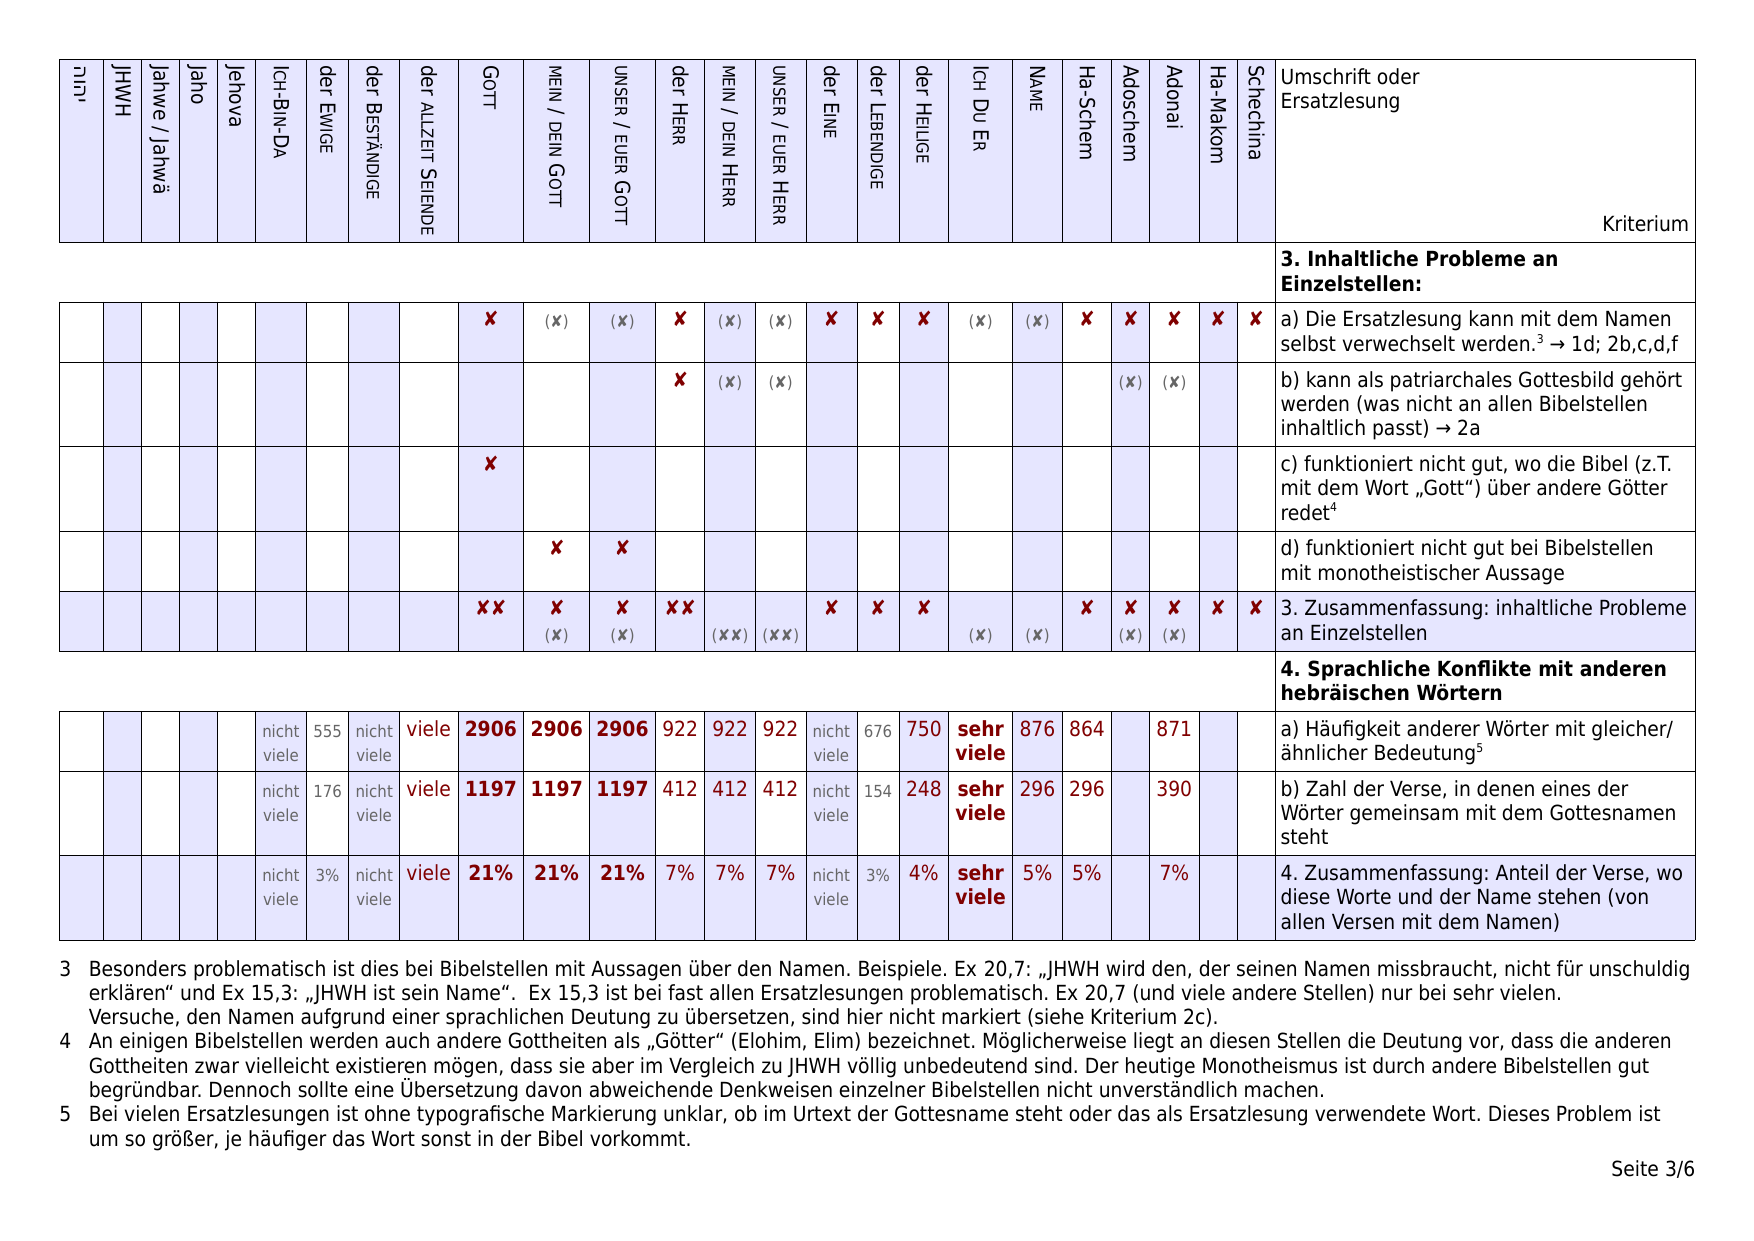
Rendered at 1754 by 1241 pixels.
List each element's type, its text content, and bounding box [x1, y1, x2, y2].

table_cell ✘ [858, 303, 899, 362]
table_cell [807, 447, 857, 531]
table_cell [349, 532, 399, 591]
table_cell 296 [1063, 772, 1111, 855]
table_cell ✘✘ [459, 592, 523, 651]
table_cell 248 [900, 772, 948, 855]
table_cell [104, 243, 141, 302]
table_cell [524, 243, 589, 302]
table_cell 412 [656, 772, 704, 855]
table_cell [458, 243, 523, 302]
table_cell [705, 243, 755, 302]
table_cell 7% [705, 856, 755, 940]
table_cell [948, 652, 1012, 711]
table_cell [349, 447, 399, 531]
table_cell ✘ [656, 363, 704, 446]
table_cell [255, 652, 306, 711]
table_cell [142, 447, 179, 531]
table_cell [1238, 712, 1275, 771]
table_header unser / euer Herr [756, 60, 806, 242]
table_cell 296 [1013, 772, 1062, 855]
table_cell [899, 243, 948, 302]
table_cell 871 [1150, 712, 1199, 771]
table_header JHWH [104, 60, 141, 242]
table_cell (✘) [949, 303, 1012, 362]
table_header der Heilige [900, 60, 948, 242]
table_header Ich‑Bin‑Da [256, 60, 306, 242]
table_cell 154 [858, 772, 899, 855]
table_cell 4% [900, 856, 948, 940]
table_cell c) funktioniert nicht gut, wo die Bibel (z.T. mit dem Wort „Gott“) über andere Götter redet [1276, 447, 1695, 531]
table_cell [306, 243, 348, 302]
table_header der Ewige [307, 60, 348, 242]
table_cell 4. Zusammenfassung: Anteil der Verse, wo diese Worte und der Name stehen (von allen Versen mit dem Namen) [1276, 856, 1695, 940]
table_cell [400, 363, 458, 446]
table_cell ✘ [900, 592, 948, 651]
table_cell [1200, 532, 1237, 591]
table_cell [705, 447, 755, 531]
table_cell [756, 532, 806, 591]
table_header mein / dein Gott [524, 60, 589, 242]
table_cell [1237, 243, 1275, 302]
table_cell [806, 652, 857, 711]
table_cell (✘) [590, 303, 655, 362]
table_cell 3% [858, 856, 899, 940]
table_cell [1200, 447, 1237, 531]
table_cell 3% [307, 856, 348, 940]
table_cell [1200, 712, 1237, 771]
table_cell [349, 363, 399, 446]
table_cell [349, 652, 399, 711]
table_cell [180, 592, 217, 651]
table_cell [524, 447, 589, 531]
table_cell ✘ [656, 303, 704, 362]
table_cell [180, 447, 217, 531]
table_cell [655, 652, 704, 711]
table_cell [218, 447, 255, 531]
table_header Ha‑Makom [1200, 60, 1237, 242]
table_cell 21% [459, 856, 523, 940]
table_cell [307, 592, 348, 651]
table_cell [104, 363, 141, 446]
table_cell [255, 243, 306, 302]
table_header Adoschem [1112, 60, 1149, 242]
table_cell [1112, 772, 1149, 855]
table_header Jehova [218, 60, 255, 242]
table_cell 2906 [524, 712, 589, 771]
table_cell nicht viele [807, 856, 857, 940]
table_cell sehr viele [949, 856, 1012, 940]
table_cell ✘ [1200, 303, 1237, 362]
table_cell [104, 592, 141, 651]
table_cell (✘✘) [705, 592, 755, 651]
table_cell [60, 592, 103, 651]
table_cell [1150, 447, 1199, 531]
table_cell [142, 712, 179, 771]
table_header Kriterium [1485, 60, 1695, 242]
table_cell [806, 243, 857, 302]
table_cell [349, 243, 399, 302]
table_cell [1013, 447, 1062, 531]
table_cell ✘ (✘) [524, 592, 589, 651]
table_cell [104, 532, 141, 591]
table_cell [755, 652, 806, 711]
table_cell [60, 363, 103, 446]
table_cell [256, 532, 306, 591]
table_cell [458, 652, 523, 711]
table_cell [142, 592, 179, 651]
table_cell [1200, 363, 1237, 446]
table_cell [1013, 243, 1062, 302]
table_cell [256, 592, 306, 651]
table_cell [589, 652, 655, 711]
table_cell [307, 447, 348, 531]
table_cell [1013, 652, 1062, 711]
table_cell [1199, 652, 1237, 711]
table_cell [306, 652, 348, 711]
table_cell [1013, 363, 1062, 446]
table_cell nicht viele [807, 712, 857, 771]
table_cell [459, 363, 523, 446]
table_cell [858, 363, 899, 446]
table_header Jahwe / Jahwä [142, 60, 179, 242]
table_cell [755, 243, 806, 302]
table_cell [656, 447, 704, 531]
table_header Ha‑Schem [1063, 60, 1111, 242]
table_cell [256, 303, 306, 362]
table_cell [949, 447, 1012, 531]
table_cell [180, 712, 217, 771]
table_header Jaho [180, 60, 217, 242]
table_cell [218, 856, 255, 940]
table_cell 555 [307, 712, 348, 771]
table_cell [142, 363, 179, 446]
table_cell viele [400, 856, 458, 940]
table_header Umschrift oder Ersatzlesung [1276, 60, 1485, 242]
table_cell d) funktioniert nicht gut bei Bibelstellen mit monotheistischer Aussage [1276, 532, 1695, 591]
table_cell [1112, 856, 1149, 940]
table_cell [590, 363, 655, 446]
table_cell 2906 [590, 712, 655, 771]
table_header mein / dein Herr [705, 60, 755, 242]
table_cell [60, 303, 103, 362]
table_cell ✘ (✘) [1150, 592, 1199, 651]
table_cell [459, 532, 523, 591]
table_cell (✘) [1013, 592, 1062, 651]
table_header der Herr [656, 60, 704, 242]
table_cell [1112, 712, 1149, 771]
table_cell [857, 652, 899, 711]
table_cell [180, 532, 217, 591]
table_cell [60, 447, 103, 531]
table_cell [60, 532, 103, 591]
table_cell 7% [756, 856, 806, 940]
table_cell [589, 243, 655, 302]
table_cell ✘ [1150, 303, 1199, 362]
table_cell 922 [656, 712, 704, 771]
table_cell [1062, 652, 1111, 711]
table_cell 5% [1013, 856, 1062, 940]
table_cell [104, 712, 141, 771]
table_header der Eine [807, 60, 857, 242]
table_cell [705, 532, 755, 591]
table_cell [400, 303, 458, 362]
table_cell 21% [524, 856, 589, 940]
table_cell [142, 772, 179, 855]
table_cell ✘ [1063, 303, 1111, 362]
table_cell [307, 303, 348, 362]
table_cell [104, 772, 141, 855]
table_cell [900, 532, 948, 591]
table_cell sehr viele [949, 772, 1012, 855]
table_cell [307, 363, 348, 446]
table_cell [104, 652, 141, 711]
table_cell [807, 363, 857, 446]
table_cell [217, 652, 255, 711]
table_cell [949, 532, 1012, 591]
table_cell [60, 712, 103, 771]
table_cell [807, 532, 857, 591]
table_cell [1238, 532, 1275, 591]
table_cell [400, 447, 458, 531]
table_cell (✘) [949, 592, 1012, 651]
table_cell 5% [1063, 856, 1111, 940]
table_cell (✘) [705, 363, 755, 446]
table_cell (✘) [1112, 363, 1149, 446]
table_cell [1112, 532, 1149, 591]
table_header [60, 60, 103, 242]
table_cell [655, 243, 704, 302]
table_cell 2906 [459, 712, 523, 771]
table_cell [142, 532, 179, 591]
table_cell 4. Sprachliche Konflikte mit anderen hebräischen Wörtern [1276, 652, 1695, 711]
table_cell sehr viele [949, 712, 1012, 771]
table_cell [705, 652, 755, 711]
table_cell 3. Inhaltliche Probleme an Einzelstellen: [1276, 243, 1695, 302]
table_cell 864 [1063, 712, 1111, 771]
table_cell [899, 652, 948, 711]
table_cell [1149, 243, 1199, 302]
table_cell [1062, 243, 1111, 302]
table_cell [1111, 652, 1149, 711]
table_cell [217, 243, 255, 302]
table_header Gott [459, 60, 523, 242]
table_cell [180, 303, 217, 362]
table_cell 876 [1013, 712, 1062, 771]
table_cell ✘ (✘) [1112, 592, 1149, 651]
table_cell 176 [307, 772, 348, 855]
table_cell [524, 652, 589, 711]
table_cell [948, 243, 1012, 302]
table_cell 412 [705, 772, 755, 855]
table_cell 21% [590, 856, 655, 940]
table_cell [1200, 772, 1237, 855]
table_cell 390 [1150, 772, 1199, 855]
table_cell nicht viele [256, 772, 306, 855]
table_cell ✘ [1238, 592, 1275, 651]
table_cell 412 [756, 772, 806, 855]
table_cell [218, 712, 255, 771]
table_cell [179, 652, 217, 711]
table_cell [857, 243, 899, 302]
table_cell [1063, 532, 1111, 591]
table_cell [1150, 532, 1199, 591]
table_cell (✘) [756, 363, 806, 446]
table_cell [180, 772, 217, 855]
table_cell [180, 363, 217, 446]
table_cell ✘ [807, 592, 857, 651]
table_cell (✘) [524, 303, 589, 362]
table_cell (✘) [1013, 303, 1062, 362]
table_cell [60, 856, 103, 940]
table_cell 7% [1150, 856, 1199, 940]
table_header Schechina [1238, 60, 1275, 242]
table_header Name [1013, 60, 1062, 242]
table_cell [218, 363, 255, 446]
table_cell [1111, 243, 1149, 302]
table_cell [1238, 856, 1275, 940]
table_cell [399, 652, 458, 711]
table_cell [104, 856, 141, 940]
table_cell ✘ [1112, 303, 1149, 362]
table_header der Lebendige [858, 60, 899, 242]
table_cell ✘ [1238, 303, 1275, 362]
table_cell nicht viele [256, 712, 306, 771]
table_cell [256, 363, 306, 446]
table_cell [949, 363, 1012, 446]
table_header unser / euer Gott [590, 60, 655, 242]
table_cell [400, 532, 458, 591]
table_cell 1197 [459, 772, 523, 855]
table_cell 750 [900, 712, 948, 771]
table_cell ✘ [524, 532, 589, 591]
table_cell (✘) [1150, 363, 1199, 446]
table_cell [1238, 447, 1275, 531]
table_cell 676 [858, 712, 899, 771]
table_cell [218, 772, 255, 855]
table_cell 7% [656, 856, 704, 940]
table_cell nicht viele [349, 772, 399, 855]
table_cell [656, 532, 704, 591]
table_cell ✘ [858, 592, 899, 651]
table_cell [1063, 363, 1111, 446]
table_cell 1197 [524, 772, 589, 855]
table_cell [180, 856, 217, 940]
table_cell [59, 652, 103, 711]
table_cell [218, 303, 255, 362]
table_cell [307, 532, 348, 591]
table_cell nicht viele [349, 856, 399, 940]
table_cell nicht viele [349, 712, 399, 771]
table_cell [1063, 447, 1111, 531]
table_cell [218, 532, 255, 591]
table_cell ✘ [459, 447, 523, 531]
table_header der allzeit Seiende [400, 60, 458, 242]
table_cell [900, 447, 948, 531]
table_cell [179, 243, 217, 302]
table_cell ✘ [1063, 592, 1111, 651]
table_cell [756, 447, 806, 531]
table_cell ✘✘ [656, 592, 704, 651]
table_cell [1013, 532, 1062, 591]
table_cell [900, 363, 948, 446]
table_cell [60, 772, 103, 855]
table_header der Beständige [349, 60, 399, 242]
table_cell nicht viele [256, 856, 306, 940]
table_cell nicht viele [807, 772, 857, 855]
table_cell [141, 652, 179, 711]
table_cell [1238, 363, 1275, 446]
table_cell 922 [756, 712, 806, 771]
table_cell viele [400, 772, 458, 855]
table_cell ✘ [807, 303, 857, 362]
table_cell a) Die Ersatzlesung kann mit dem Namen selbst verwechselt werden. → 1d; 2b,c,d,f [1276, 303, 1695, 362]
table_cell [141, 243, 179, 302]
table_header Adonai [1150, 60, 1199, 242]
table_cell 922 [705, 712, 755, 771]
table_cell [104, 447, 141, 531]
table_cell [1237, 652, 1275, 711]
table_cell [400, 592, 458, 651]
table_cell 1197 [590, 772, 655, 855]
table_cell [858, 532, 899, 591]
table_cell [104, 303, 141, 362]
table_cell [1112, 447, 1149, 531]
table_header Ich Du Er [949, 60, 1012, 242]
table_cell ✘ [590, 532, 655, 591]
table_cell a) Häufigkeit anderer Wörter mit gleicher/​ähnlicher Bedeutung [1276, 712, 1695, 771]
table_cell [218, 592, 255, 651]
table_cell [1200, 856, 1237, 940]
table_cell (✘✘) [756, 592, 806, 651]
table_cell [858, 447, 899, 531]
table_cell (✘) [705, 303, 755, 362]
table_cell 3. Zusammenfassung: inhaltliche Probleme an Einzelstellen [1276, 592, 1695, 651]
table_cell [349, 303, 399, 362]
table_cell ✘ [459, 303, 523, 362]
table_cell ✘ [1200, 592, 1237, 651]
table_cell [142, 856, 179, 940]
table_cell [1199, 243, 1237, 302]
table_cell [142, 303, 179, 362]
table_cell [256, 447, 306, 531]
table_cell [590, 447, 655, 531]
table_cell [399, 243, 458, 302]
table_cell (✘) [756, 303, 806, 362]
table_cell [524, 363, 589, 446]
table_cell b) kann als patriarchales Gottesbild gehört werden (was nicht an allen Bibelstellen inhaltlich passt) → 2a [1276, 363, 1695, 446]
table_cell [59, 243, 103, 302]
table_cell [349, 592, 399, 651]
table_cell [1238, 772, 1275, 855]
table_cell [1149, 652, 1199, 711]
table_cell b) Zahl der Verse, in denen eines der Wörter gemeinsam mit dem Gottesnamen steht [1276, 772, 1695, 855]
table_cell viele [400, 712, 458, 771]
table_cell ✘ (✘) [590, 592, 655, 651]
table_cell ✘ [900, 303, 948, 362]
